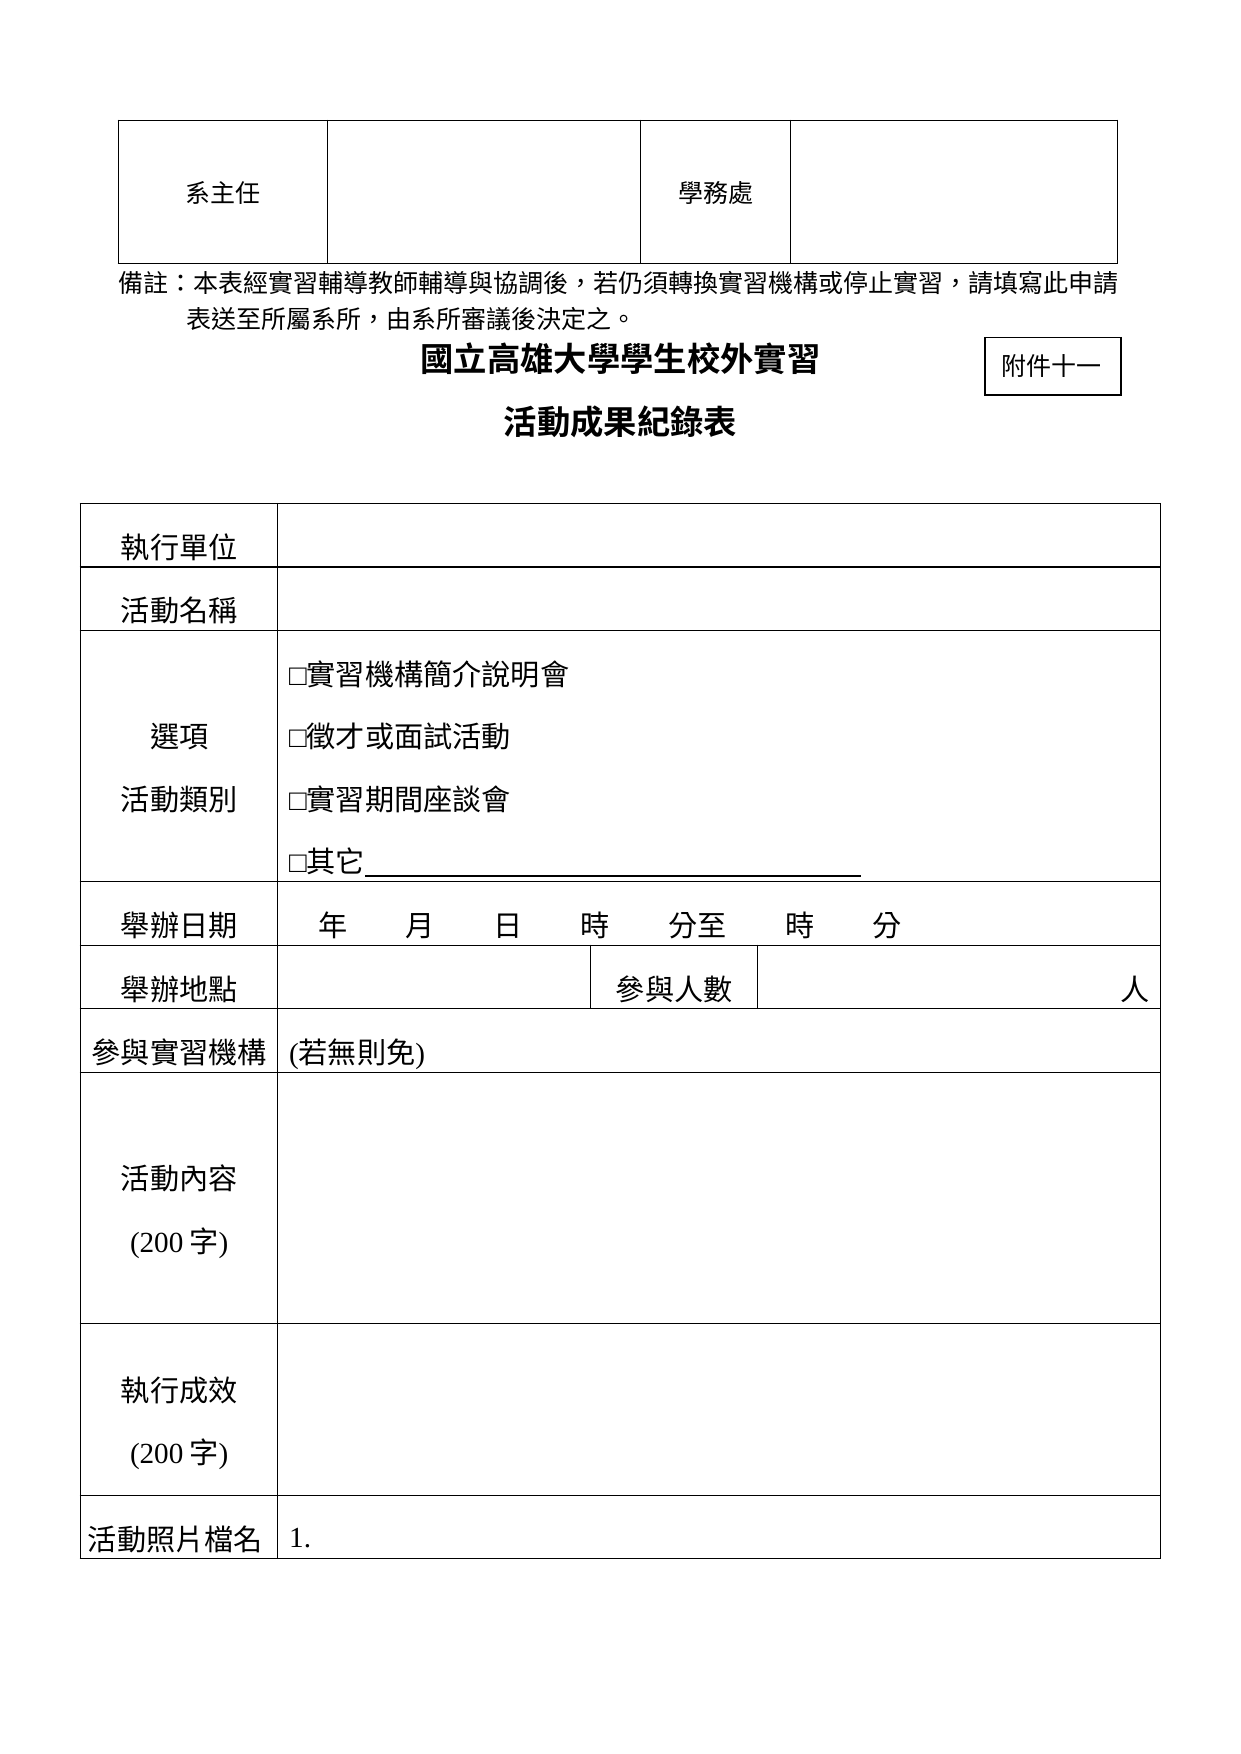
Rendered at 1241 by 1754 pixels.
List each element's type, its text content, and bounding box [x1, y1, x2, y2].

table_cell 年 月 日 時 分至 時 分 [278, 882, 1160, 944]
table_cell 學務處 [641, 121, 790, 263]
table_cell 執行成效 (200字) [81, 1324, 277, 1495]
table_cell [328, 121, 640, 263]
table_cell 參與人數 [591, 946, 757, 1008]
table_cell [278, 946, 590, 1008]
subtitle 國立高雄大學學生校外實習 [118, 336, 1121, 378]
text 附件十一 [1001, 346, 1106, 382]
table_cell □實習機構簡介說明會 □徵才或面試活動 □實習期間座談會 □其它 [278, 631, 1160, 881]
table_cell [278, 568, 1160, 630]
table_cell [278, 1073, 1160, 1323]
table_cell [791, 121, 1117, 263]
table_cell 舉辦地點 [81, 946, 277, 1008]
table_cell [278, 1324, 1160, 1495]
table_cell 1. [278, 1496, 1160, 1558]
table_cell 活動照片檔名 [81, 1496, 277, 1558]
table_cell (若無則免) [278, 1009, 1160, 1072]
text 活動成果紀錄表 [118, 378, 1122, 440]
text 備註：本表經實習輔導教師輔導與協調後，若仍須轉換實習機構或停止實習，請填寫此申請表送至所屬系所，由系所審議後決定之。 [118, 264, 1122, 336]
table_cell 人 [758, 946, 1160, 1008]
table_cell 選項 活動類別 [81, 631, 277, 881]
table_cell 活動名稱 [81, 568, 277, 630]
table_cell 系主任 [119, 121, 327, 263]
subtitle 國立高雄大學學生校外實習 [986, 338, 1120, 394]
table_cell 舉辦日期 [81, 882, 277, 944]
table_cell 參與實習機構 [81, 1009, 277, 1072]
table_cell 活動內容 (200字) [81, 1073, 277, 1323]
table_header 執行單位 [81, 504, 277, 566]
table_header [278, 504, 1160, 566]
